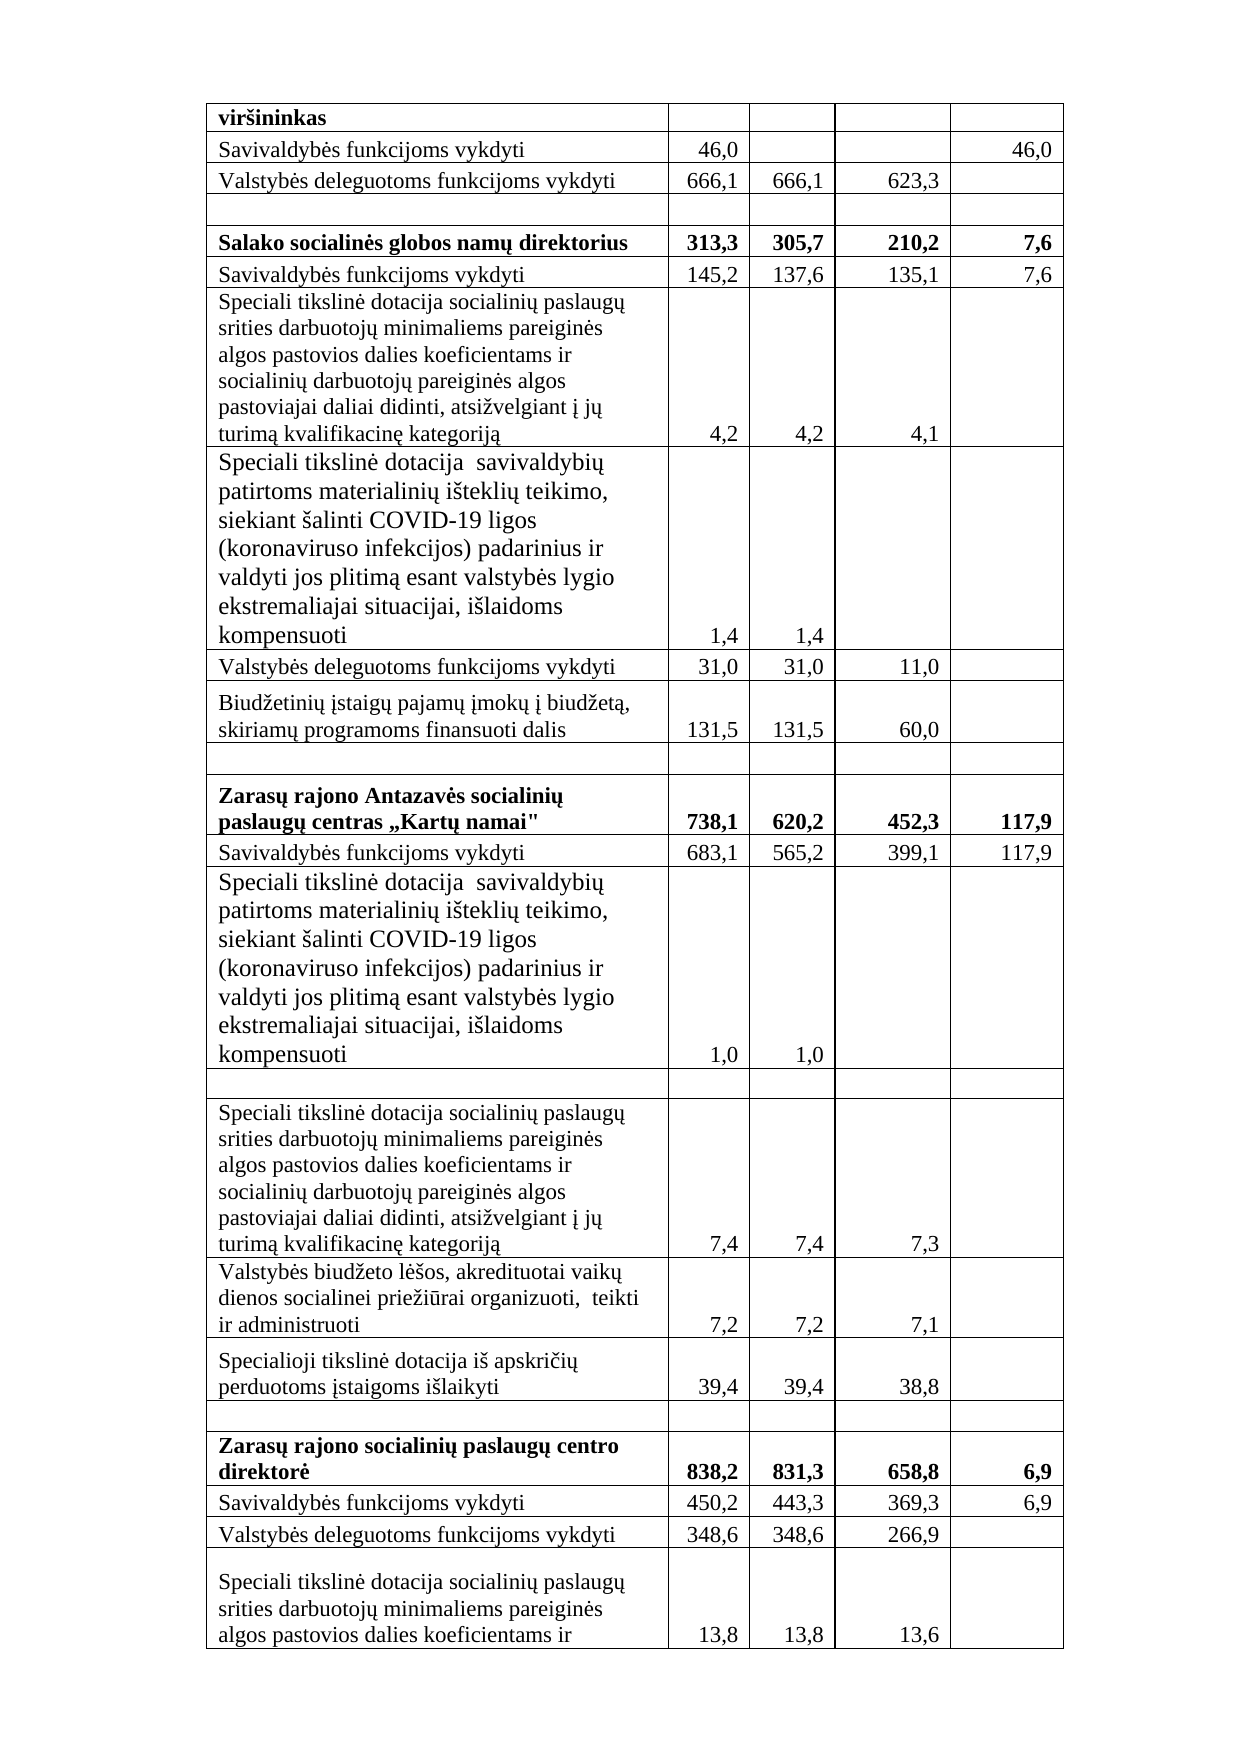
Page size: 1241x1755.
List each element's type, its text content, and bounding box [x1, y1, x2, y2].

table_cell [951, 1548, 1063, 1647]
table_cell 399,1 [836, 835, 950, 866]
table_cell 13,8 [750, 1548, 834, 1647]
table_cell 620,2 [750, 775, 834, 834]
table_cell [951, 447, 1063, 648]
table_cell 658,8 [836, 1432, 950, 1484]
table_cell 31,0 [669, 650, 749, 680]
table_cell 210,2 [836, 226, 950, 256]
table_cell 348,6 [750, 1517, 834, 1547]
table_cell 39,4 [669, 1338, 749, 1399]
table_cell 1,4 [669, 447, 749, 648]
table_cell 131,5 [669, 681, 749, 742]
table_cell 31,0 [750, 650, 834, 680]
table_cell 313,3 [669, 226, 749, 256]
table_cell 1,0 [669, 867, 749, 1068]
table_cell [951, 867, 1063, 1068]
table_cell 683,1 [669, 835, 749, 866]
table_cell Valstybės deleguotoms funkcijoms vykdyti [207, 1517, 668, 1547]
table_cell [951, 650, 1063, 680]
table_cell Speciali tikslinė dotacija socialinių paslaugų srities darbuotojų minimaliems pareiginės algos pastovios dalies koeficientams ir socialinių darbuotojų pareiginės algos pastoviajai daliai didinti, atsižvelgiant į jų turimą kvalifikacinę kategoriją [207, 1099, 668, 1257]
table_cell 666,1 [669, 163, 749, 193]
table_cell 13,6 [836, 1548, 950, 1647]
table_cell 46,0 [669, 132, 749, 162]
table_cell 348,6 [669, 1517, 749, 1547]
table_cell 13,8 [669, 1548, 749, 1647]
table_cell [669, 743, 749, 773]
table_cell [669, 194, 749, 224]
table_cell [836, 104, 950, 131]
table_cell [669, 1401, 749, 1431]
table_cell [951, 288, 1063, 446]
table_cell Speciali tikslinė dotacija savivaldybių patirtoms materialinių išteklių teikimo, siekiant šalinti COVID-19 ligos (koronaviruso infekcijos) padarinius ir valdyti jos plitimą esant valstybės lygio ekstremaliajai situacijai, išlaidoms kompensuoti [207, 447, 668, 648]
table_cell Zarasų rajono socialinių paslaugų centro direktorė [207, 1432, 668, 1484]
table_cell 117,9 [951, 775, 1063, 834]
table_cell 38,8 [836, 1338, 950, 1399]
table_cell 266,9 [836, 1517, 950, 1547]
table_cell Valstybės biudžeto lėšos, akredituotai vaikų dienos socialinei priežiūrai organizuoti, teikti ir administruoti [207, 1258, 668, 1337]
table_cell 6,9 [951, 1432, 1063, 1484]
table_cell Valstybės deleguotoms funkcijoms vykdyti [207, 163, 668, 193]
table_cell [750, 194, 834, 224]
table_cell 4,2 [750, 288, 834, 446]
table_cell 838,2 [669, 1432, 749, 1484]
table_cell [951, 1401, 1063, 1431]
table_cell 369,3 [836, 1486, 950, 1516]
table_cell [951, 104, 1063, 131]
table_cell 117,9 [951, 835, 1063, 866]
table_cell 666,1 [750, 163, 834, 193]
table_cell Zarasų rajono Antazavės socialinių paslaugų centras „Kartų namai" [207, 775, 668, 834]
table_cell Savivaldybės funkcijoms vykdyti [207, 1486, 668, 1516]
table_cell 305,7 [750, 226, 834, 256]
table_cell [750, 743, 834, 773]
table_cell Savivaldybės funkcijoms vykdyti [207, 257, 668, 287]
table_cell Specialioji tikslinė dotacija iš apskričių perduotoms įstaigoms išlaikyti [207, 1338, 668, 1399]
table_cell 131,5 [750, 681, 834, 742]
table_cell 7,4 [669, 1099, 749, 1257]
table_cell Speciali tikslinė dotacija savivaldybių patirtoms materialinių išteklių teikimo, siekiant šalinti COVID-19 ligos (koronaviruso infekcijos) padarinius ir valdyti jos plitimą esant valstybės lygio ekstremaliajai situacijai, išlaidoms kompensuoti [207, 867, 668, 1068]
table_cell [951, 1099, 1063, 1257]
table_cell [951, 1069, 1063, 1098]
table_cell 11,0 [836, 650, 950, 680]
table_cell [951, 1517, 1063, 1547]
table_cell Biudžetinių įstaigų pajamų įmokų į biudžetą, skiriamų programoms finansuoti dalis [207, 681, 668, 742]
table_cell 4,1 [836, 288, 950, 446]
table_cell 831,3 [750, 1432, 834, 1484]
table_cell Savivaldybės funkcijoms vykdyti [207, 835, 668, 866]
table_cell [836, 194, 950, 224]
table_cell [836, 1401, 950, 1431]
table_cell [750, 1401, 834, 1431]
table_cell [669, 1069, 749, 1098]
table_cell Salako socialinės globos namų direktorius [207, 226, 668, 256]
table_cell 39,4 [750, 1338, 834, 1399]
table_cell 565,2 [750, 835, 834, 866]
table_cell 623,3 [836, 163, 950, 193]
table_cell 7,4 [750, 1099, 834, 1257]
table_cell viršininkas [207, 104, 668, 131]
table_cell [836, 743, 950, 773]
table_cell 452,3 [836, 775, 950, 834]
table_cell 46,0 [951, 132, 1063, 162]
table_cell [836, 132, 950, 162]
table_cell [207, 1069, 668, 1098]
table_cell [207, 743, 668, 773]
table_cell 135,1 [836, 257, 950, 287]
table_cell [207, 194, 668, 224]
table_cell 7,3 [836, 1099, 950, 1257]
table_cell 7,6 [951, 257, 1063, 287]
table_cell 1,4 [750, 447, 834, 648]
table_cell [951, 1338, 1063, 1399]
table_cell 145,2 [669, 257, 749, 287]
table_cell 4,2 [669, 288, 749, 446]
table_cell [750, 132, 834, 162]
table_cell [207, 1401, 668, 1431]
table_cell Valstybės deleguotoms funkcijoms vykdyti [207, 650, 668, 680]
table_cell 443,3 [750, 1486, 834, 1516]
table_cell 7,2 [750, 1258, 834, 1337]
table_cell 6,9 [951, 1486, 1063, 1516]
table_cell Speciali tikslinė dotacija socialinių paslaugų srities darbuotojų minimaliems pareiginės algos pastovios dalies koeficientams ir socialinių darbuotojų pareiginės algos pastoviajai daliai didinti, atsižvelgiant į jų turimą kvalifikacinę kategoriją [207, 288, 668, 446]
table_cell [669, 104, 749, 131]
table_cell [750, 104, 834, 131]
table_cell [951, 163, 1063, 193]
table_cell [951, 681, 1063, 742]
table_cell Speciali tikslinė dotacija socialinių paslaugų srities darbuotojų minimaliems pareiginės algos pastovios dalies koeficientams ir [207, 1548, 668, 1647]
table_cell 7,2 [669, 1258, 749, 1337]
table_cell [750, 1069, 834, 1098]
table_cell 137,6 [750, 257, 834, 287]
table_cell [836, 1069, 950, 1098]
table_cell 1,0 [750, 867, 834, 1068]
table_cell [951, 194, 1063, 224]
table_cell 7,6 [951, 226, 1063, 256]
table_cell 7,1 [836, 1258, 950, 1337]
table_cell [951, 1258, 1063, 1337]
table_cell 450,2 [669, 1486, 749, 1516]
table_cell [951, 743, 1063, 773]
table_cell [836, 867, 950, 1068]
table_cell Savivaldybės funkcijoms vykdyti [207, 132, 668, 162]
table_cell [836, 447, 950, 648]
table_cell 60,0 [836, 681, 950, 742]
table_cell 738,1 [669, 775, 749, 834]
